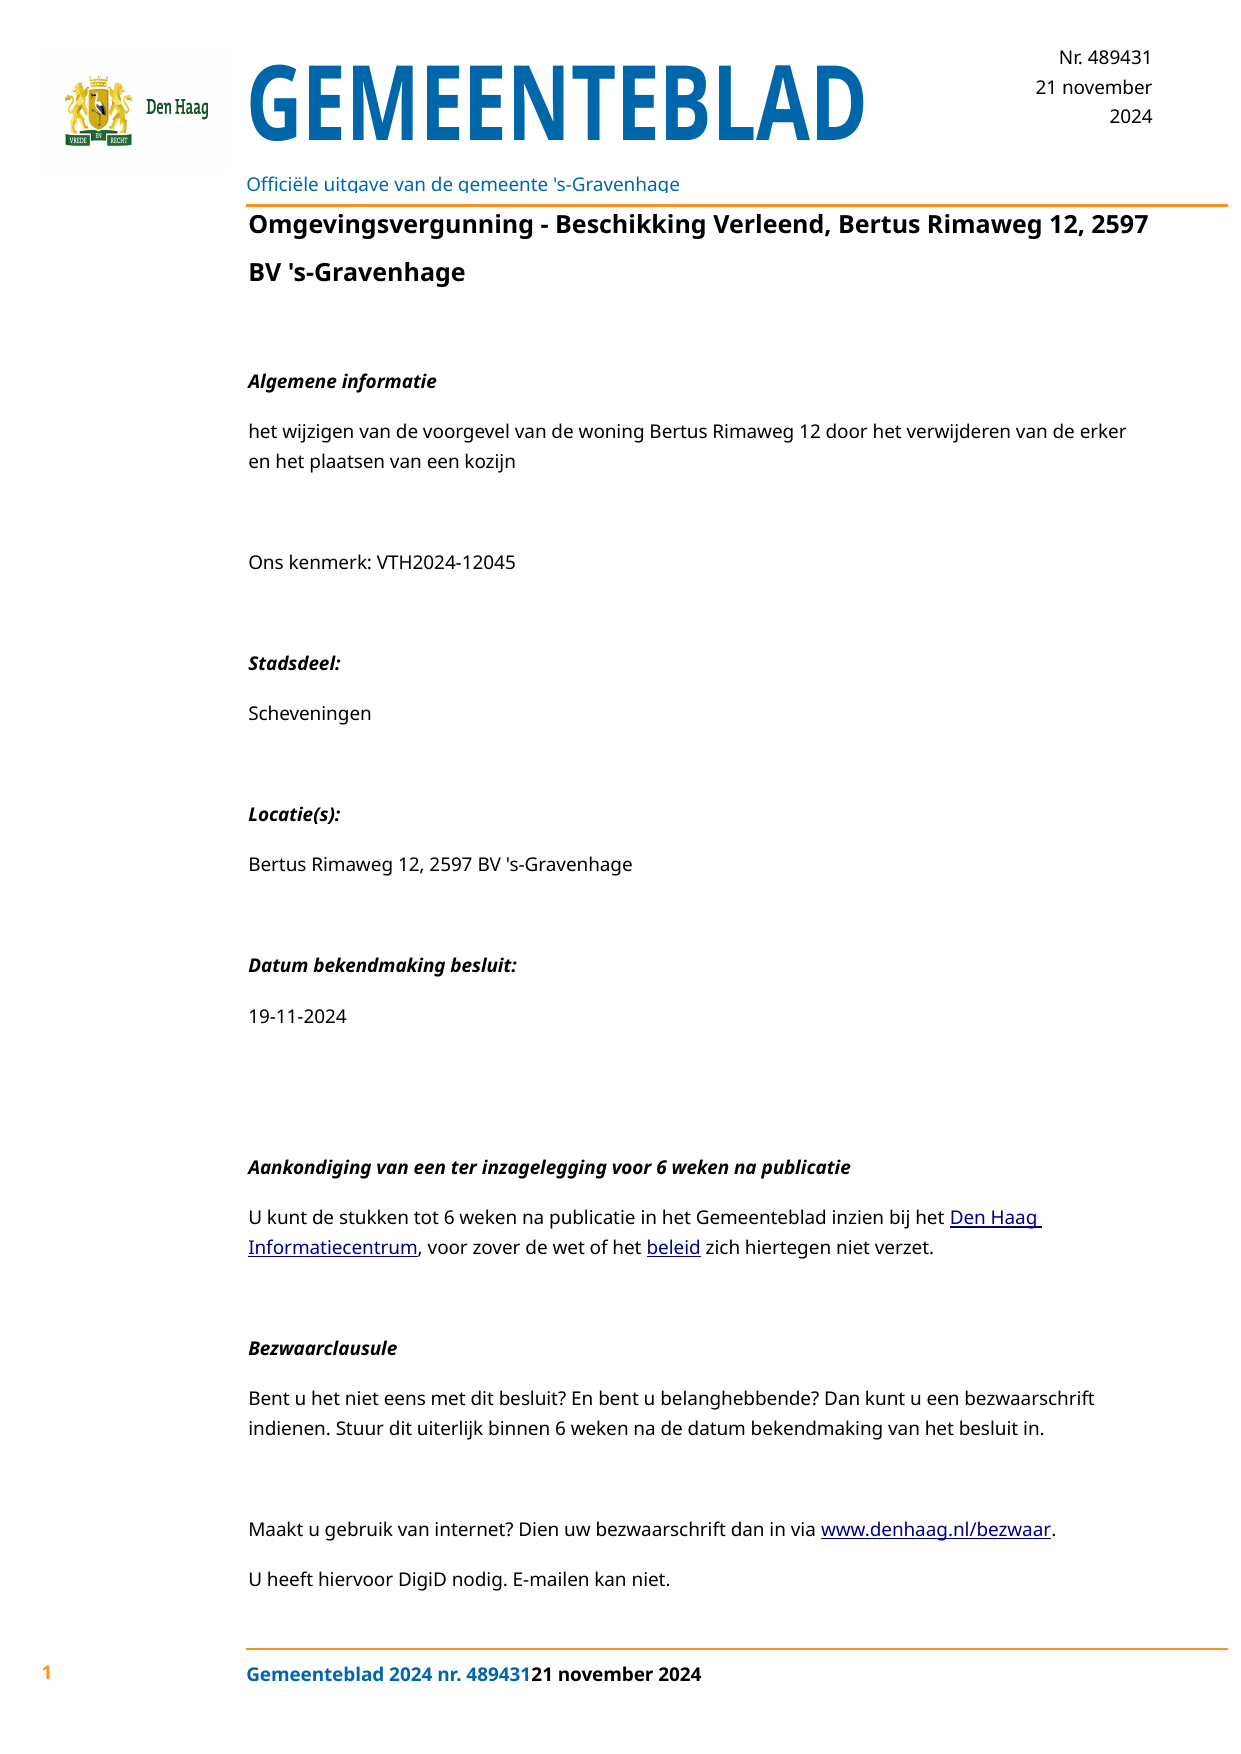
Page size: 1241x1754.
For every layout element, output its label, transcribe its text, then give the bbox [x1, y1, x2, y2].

text U heeft hiervoor DigiD nodig. E-mailen kan niet. [248, 1566, 1152, 1592]
text Maakt u gebruik van internet? Dien uw bezwaarschrift dan in via www.denhaag.nl/bezwaar. [248, 1516, 1152, 1542]
text Aankondiging van een ter inzagelegging voor 6 weken na publicatie [248, 1154, 1152, 1180]
text Scheveningen [248, 700, 1152, 726]
picture [41, 47, 231, 172]
text 19-11-2024 [248, 1003, 1152, 1029]
text Bent u het niet eens met dit besluit? En bent u belanghebbende? Dan kunt u een bezwaarschrift indienen. Stuur dit uiterlijk binnen 6 weken na de datum bekendmaking van het besluit in. [248, 1385, 1152, 1441]
text Bezwaarclausule [248, 1335, 1152, 1361]
text Bertus Rimaweg 12, 2597 BV 's-Gravenhage [248, 852, 1152, 877]
text Stadsdeel: [248, 650, 1152, 676]
text Datum bekendmaking besluit: [248, 952, 1152, 978]
text Algemene informatie [248, 368, 1152, 394]
text Ons kenmerk: VTH2024-12045 [248, 549, 1152, 575]
text U kunt de stukken tot 6 weken na publicatie in het Gemeenteblad inzien bij het Den Haag Informatiecentrum, voor zover de wet of het beleid zich hiertegen niet verzet. [248, 1204, 1152, 1260]
text Omgevingsvergunning - Beschikking Verleend, Bertus Rimaweg 12, 2597 BV 's-Gravenhage [248, 207, 1152, 288]
text Locatie(s): [248, 801, 1152, 827]
text het wijzigen van de voorgevel van de woning Bertus Rimaweg 12 door het verwijderen van de erker en het plaatsen van een kozijn [248, 419, 1152, 474]
